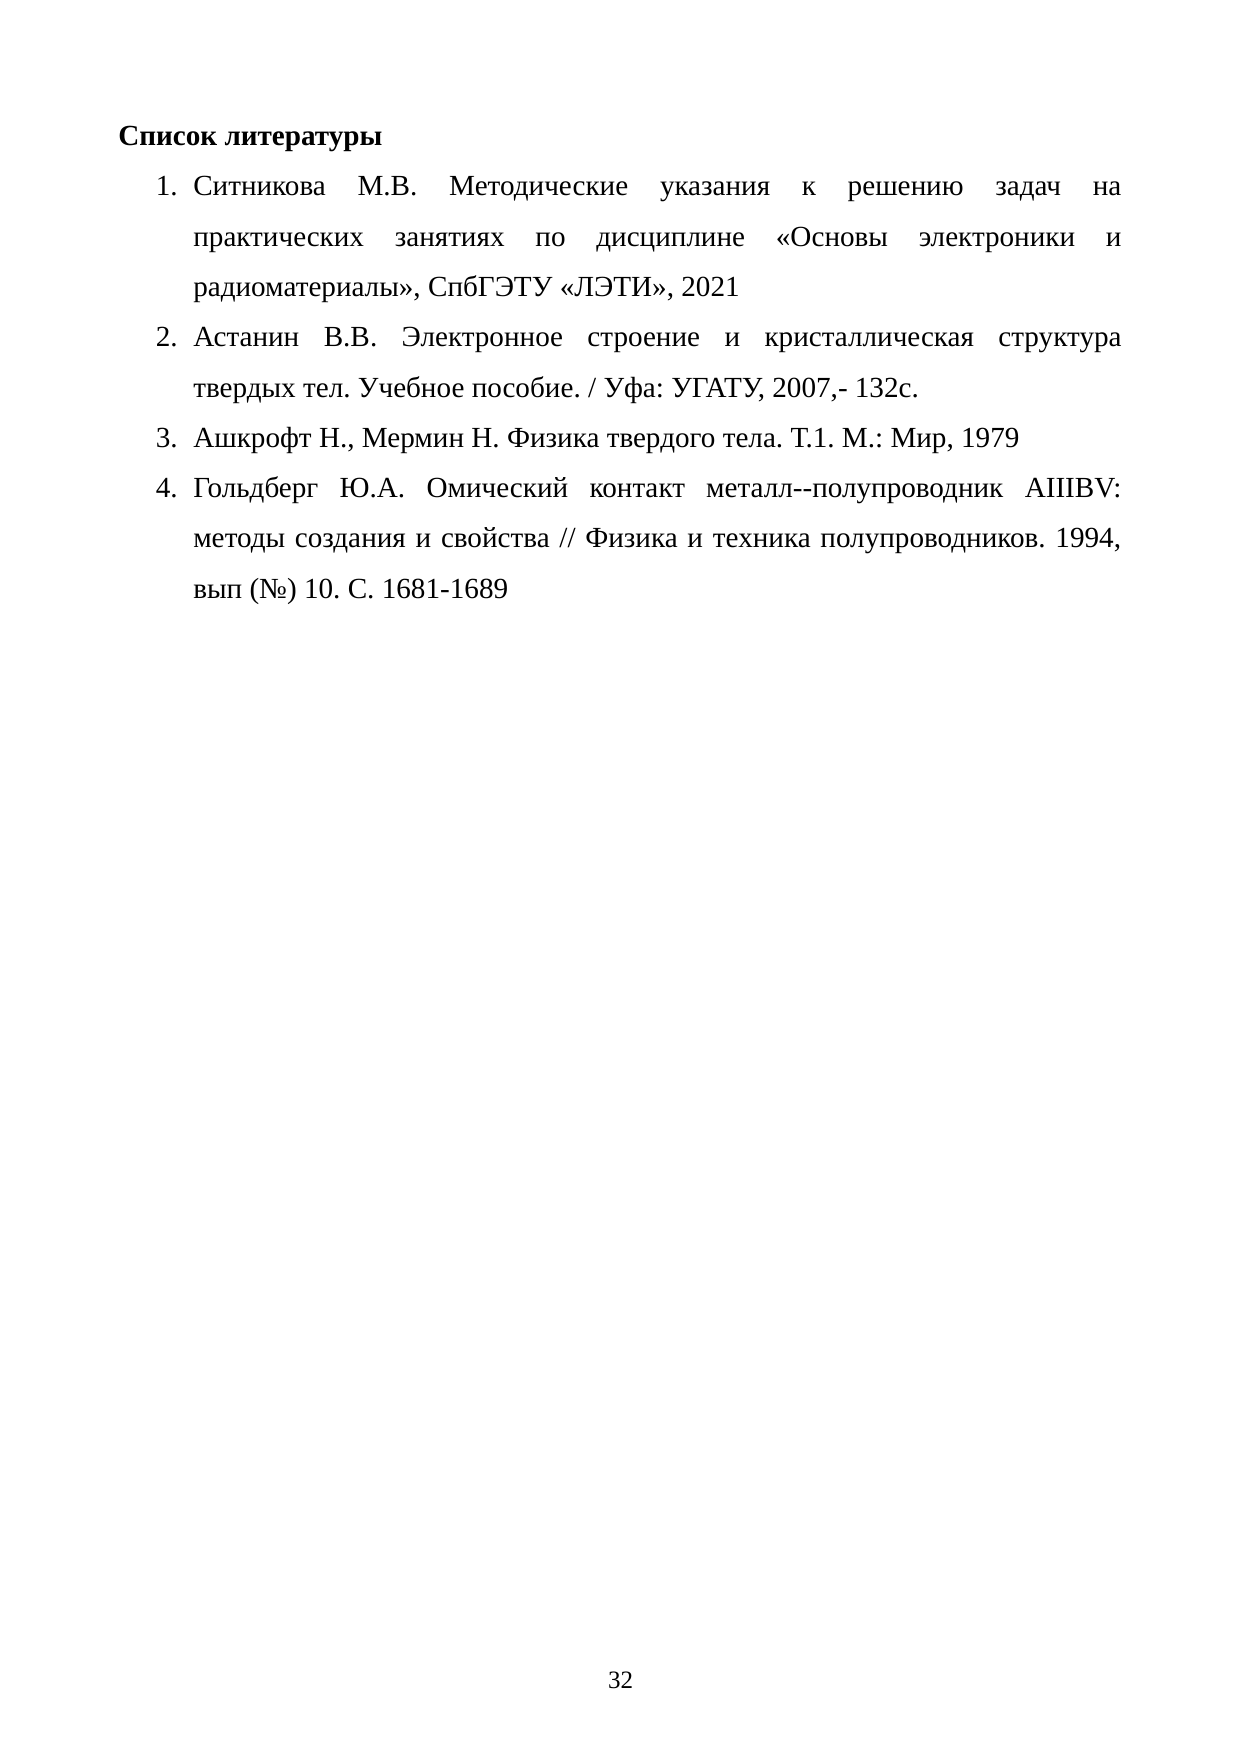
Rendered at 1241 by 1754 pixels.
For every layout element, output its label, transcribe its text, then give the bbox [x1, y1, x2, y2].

list Гольдберг Ю.А. Омический контакт металл--полупроводник AIIIBV: методы создания и свойства // Физика и техника полупроводников. 1994, вып (№) 10. С. 1681-1689 [156, 470, 1122, 604]
list Ситникова М.В. Методические указания к решению задач на практических занятиях по дисциплине «Основы электроники и радиоматериалы», СпбГЭТУ «ЛЭТИ», 2021 [156, 168, 1122, 303]
list Ашкрофт Н., Мермин Н. Физика твердого тела. Т.1. М.: Мир, 1979 [156, 420, 1122, 453]
subtitle Список литературы [118, 118, 1122, 152]
list Астанин В.В. Электронное строение и кристаллическая структура твердых тел. Учебное пособие. / Уфа: УГАТУ, 2007,- 132с. [156, 319, 1122, 403]
